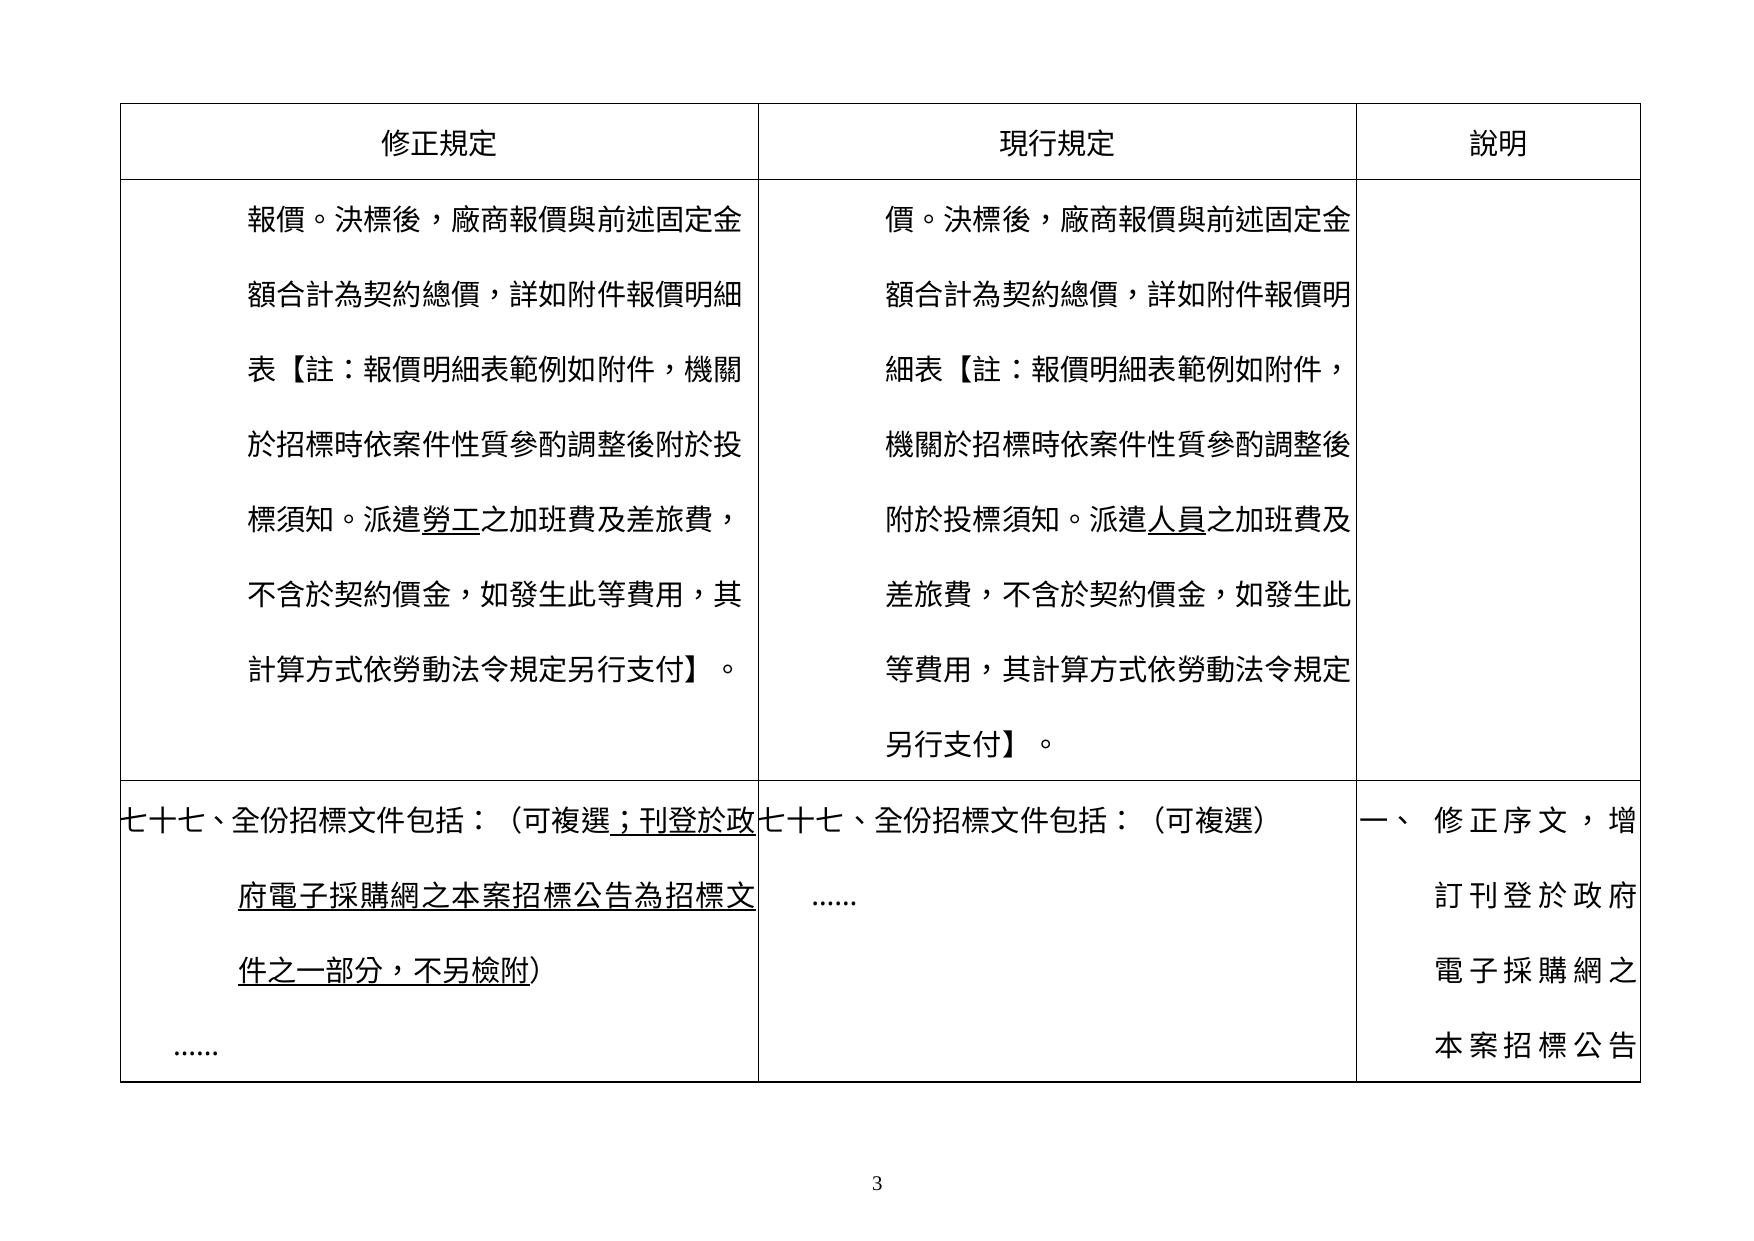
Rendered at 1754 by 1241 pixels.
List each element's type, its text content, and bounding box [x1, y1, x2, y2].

table_cell [1357, 180, 1640, 780]
table_header 現行規定 [759, 104, 1356, 179]
table_header 修正規定 [121, 104, 758, 179]
table_cell 七十七、全份招標文件包括：（可複選） …… [759, 781, 1356, 1081]
table_cell 七十七、全份招標文件包括：（可複選；刊登於政府電子採購網之本案招標公告為招標文件之一部分，不另檢附） …… [121, 781, 758, 1081]
table_cell 報價。決標後，廠商報價與前述固定金額合計為契約總價，詳如附件報價明細表【註：報價明細表範例如附件，機關於招標時依案件性質參酌調整後附於投標須知。派遣勞工之加班費及差旅費，不含於契約價金，如發生此等費用，其計算方式依勞動法令規定另行支付】。 [121, 180, 758, 780]
table_cell 修正序文，增訂刊登於政府電子採購網之本案招標公告 [1357, 781, 1640, 1081]
table_header 說明 [1357, 104, 1640, 179]
table_cell 價。決標後，廠商報價與前述固定金額合計為契約總價，詳如附件報價明細表【註：報價明細表範例如附件，機關於招標時依案件性質參酌調整後附於投標須知。派遣人員之加班費及差旅費，不含於契約價金，如發生此等費用，其計算方式依勞動法令規定另行支付】。 [759, 180, 1356, 780]
